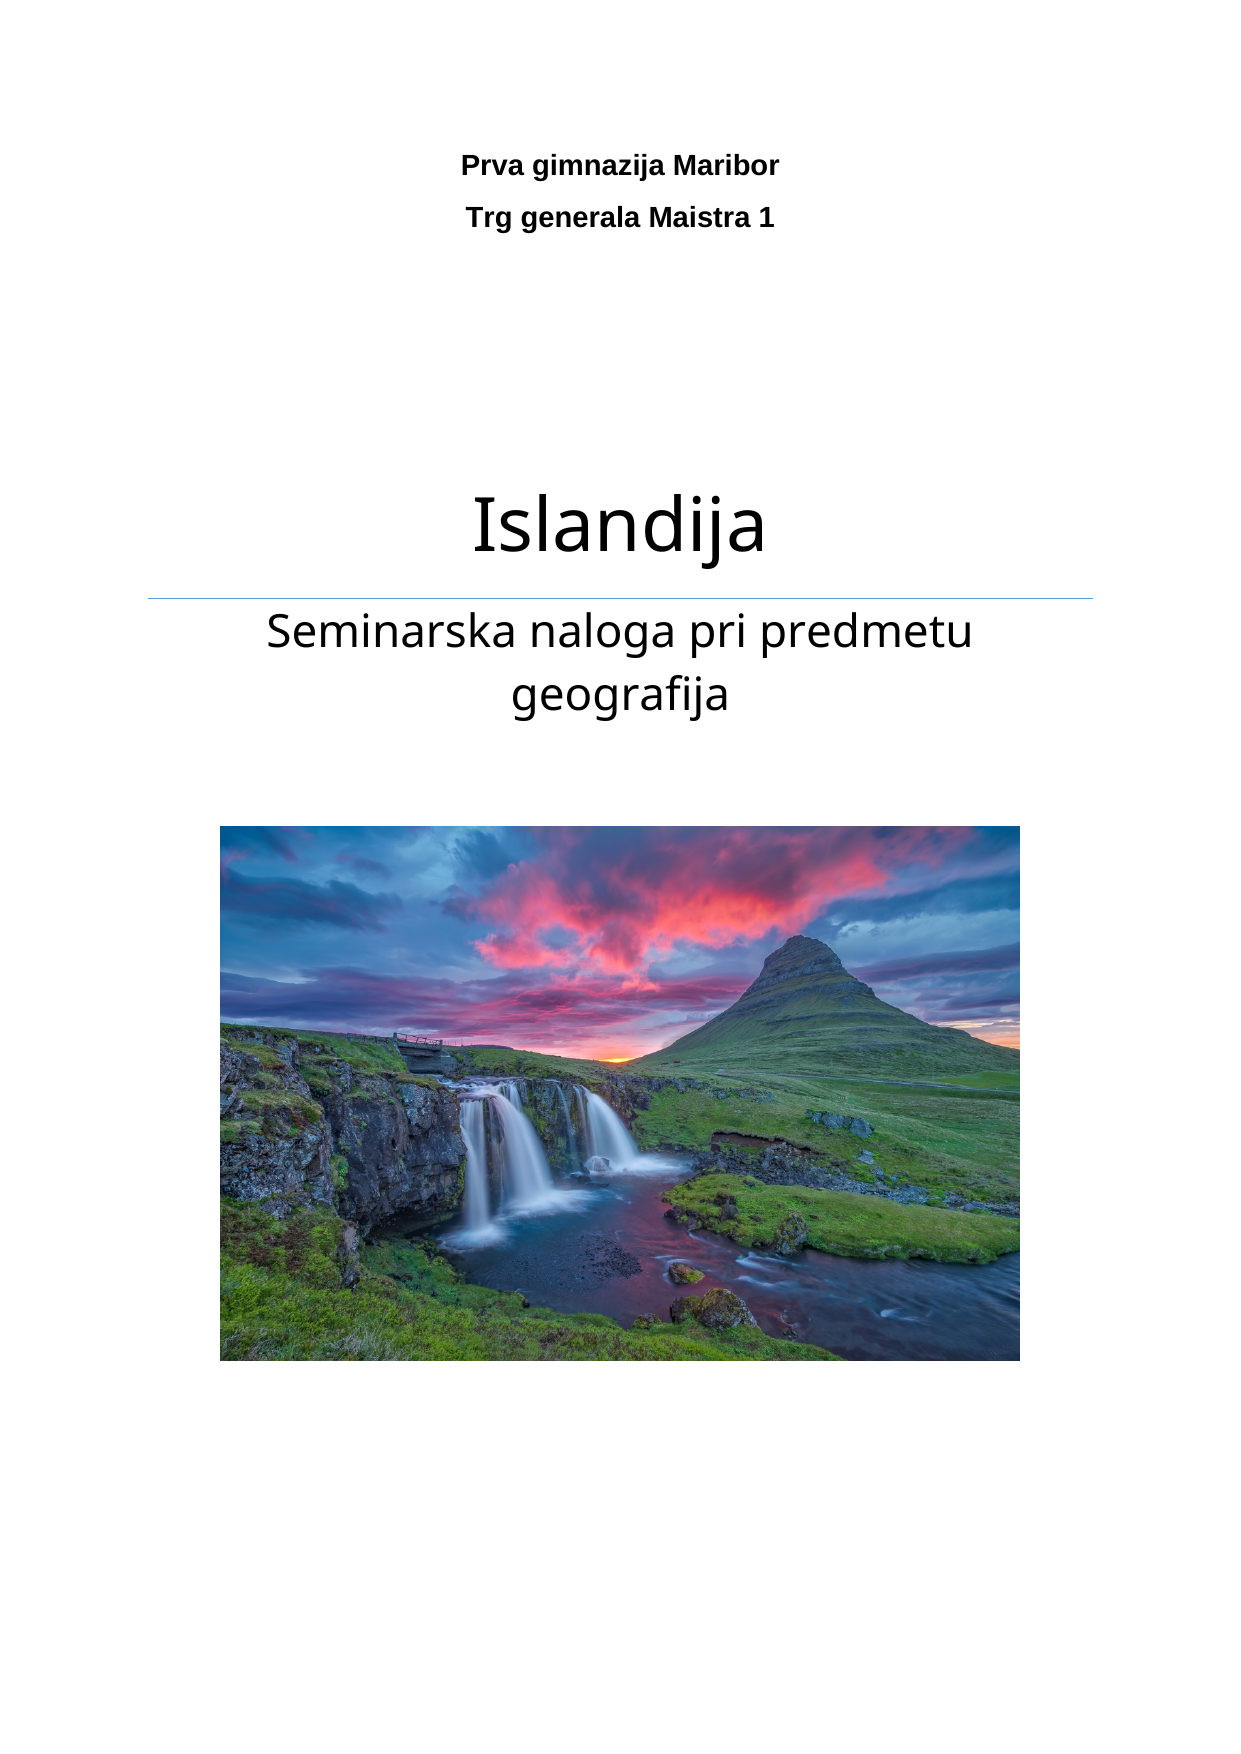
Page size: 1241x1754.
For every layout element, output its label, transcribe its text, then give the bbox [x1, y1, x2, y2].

picture [220, 826, 1020, 1361]
table_cell Seminarska naloga pri predmetu geografija [148, 599, 1093, 723]
table_cell [148, 724, 1093, 751]
table_cell [148, 789, 1093, 826]
table_cell Islandija [148, 448, 1093, 598]
table_header Prva gimnazija Maribor Trg generala Maistra 1 [148, 148, 1093, 448]
table_header [148, 1380, 1093, 1408]
table_cell [148, 751, 1093, 789]
